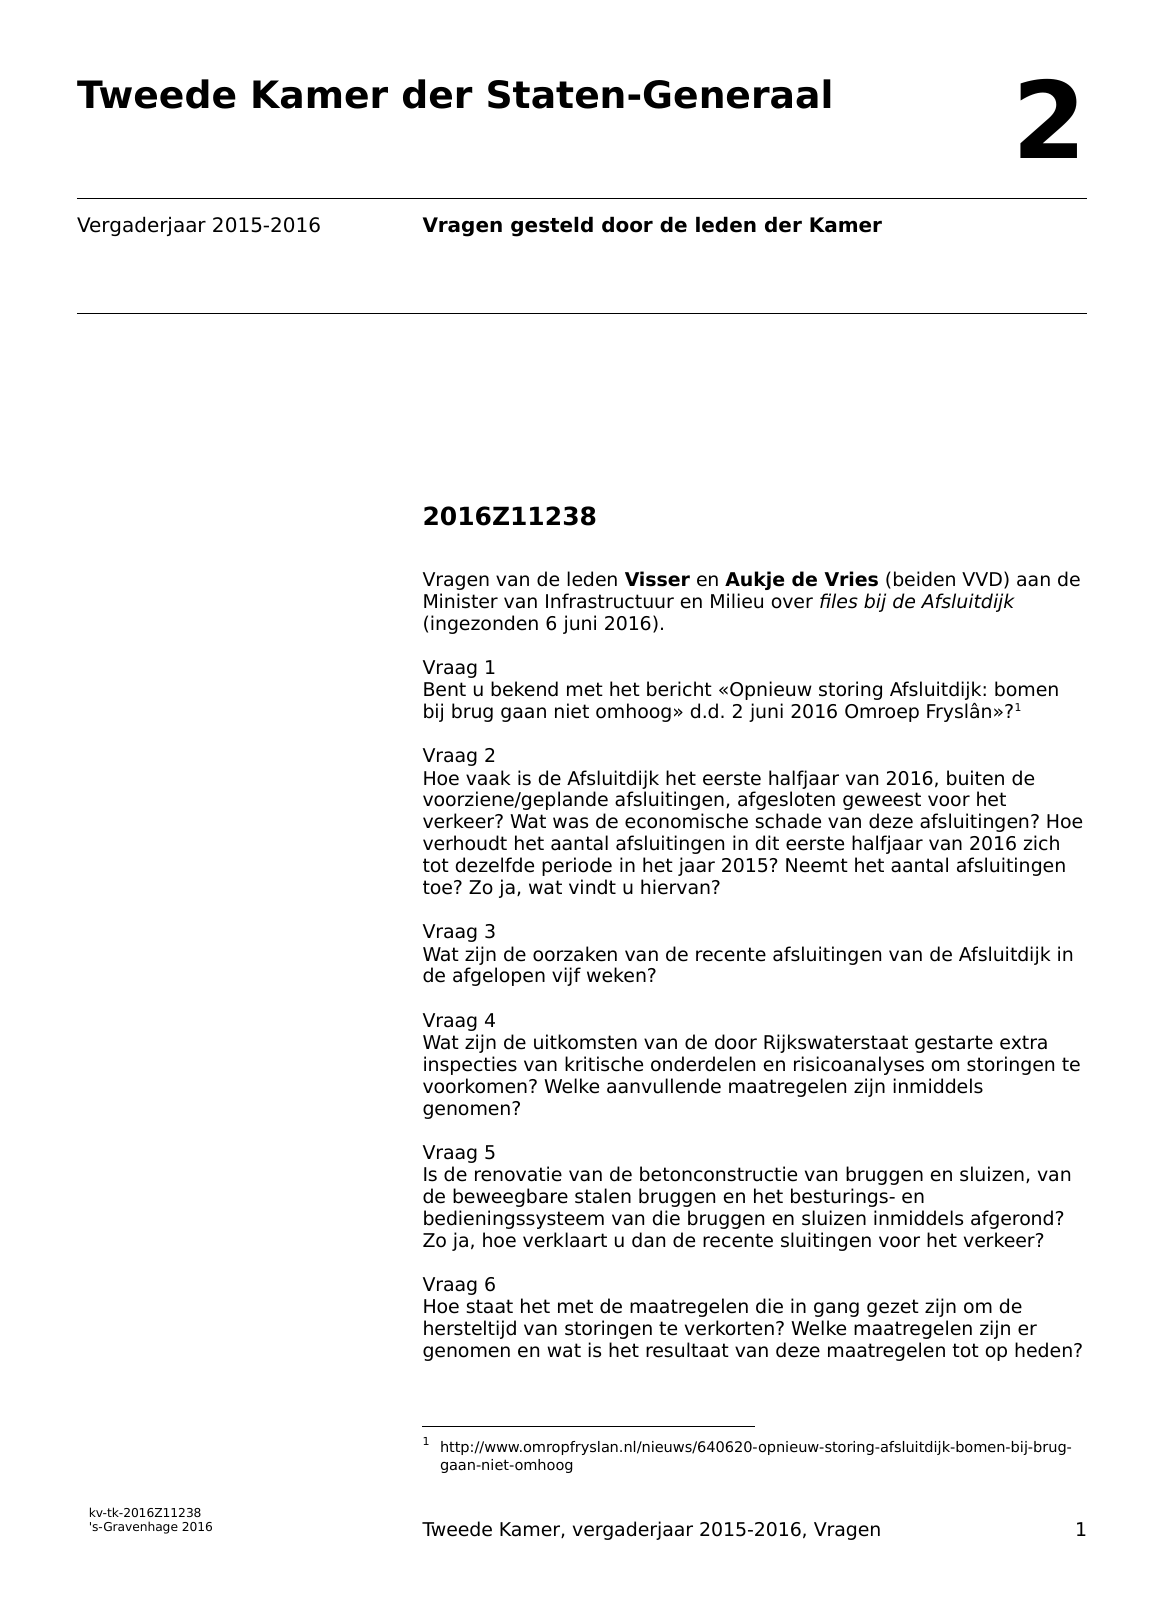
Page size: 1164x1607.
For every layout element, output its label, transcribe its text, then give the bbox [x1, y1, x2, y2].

table_cell Vergaderjaar 2015-2016 [77, 199, 422, 313]
text Bent u bekend met het bericht «Opnieuw storing Afsluitdijk: bomen bij brug gaan niet omhoog» d.d. 2 juni 2016 Omroep Fryslân»? [422, 679, 1087, 723]
text Vraag 3 [422, 921, 1087, 943]
text Vragen van de leden Visser en Aukje de Vries (beiden VVD) aan de Minister van Infrastructuur en Milieu over files bij de Afsluitdijk (ingezonden 6 juni 2016). [422, 569, 1087, 635]
text Vraag 4 [422, 1009, 1087, 1032]
table_header 2 [886, 59, 1087, 198]
text Wat zijn de uitkomsten van de door Rijkswaterstaat gestarte extra inspecties van kritische onderdelen en risicoanalyses om storingen te voorkomen? Welke aanvullende maatregelen zijn inmiddels genomen? [422, 1032, 1087, 1119]
text http://www.omropfryslan.nl/nieuws/640620-opnieuw-storing-afsluitdijk-bomen-bij-brug-gaan-niet-omhoog [422, 1435, 1087, 1474]
text Is de renovatie van de betonconstructie van bruggen en sluizen, van de beweegbare stalen bruggen en het besturings- en bedieningssysteem van die bruggen en sluizen inmiddels afgerond? Zo ja, hoe verklaart u dan de recente sluitingen voor het verkeer? [422, 1164, 1087, 1252]
text Vraag 2 [422, 745, 1087, 767]
text 's-Gravenhage 2016 [88, 1520, 323, 1534]
text Wat zijn de oorzaken van de recente afsluitingen van de Afsluitdijk in de afgelopen vijf weken? [422, 943, 1087, 987]
text Hoe staat het met de maatregelen die in gang gezet zijn om de hersteltijd van storingen te verkorten? Welke maatregelen zijn er genomen en wat is het resultaat van deze maatregelen tot op heden? [422, 1296, 1087, 1362]
table_header Tweede Kamer der Staten-Generaal [77, 59, 886, 198]
table_cell Vragen gesteld door de leden der Kamer [422, 199, 1087, 313]
text Vraag 5 [422, 1142, 1087, 1164]
text Vraag 6 [422, 1274, 1087, 1296]
text 2016Z11238 [422, 502, 1087, 531]
text Vraag 1 [422, 657, 1087, 679]
text kv-tk-2016Z11238 [88, 1506, 323, 1520]
text Hoe vaak is de Afsluitdijk het eerste halfjaar van 2016, buiten de voorziene/geplande afsluitingen, afgesloten geweest voor het verkeer? Wat was de economische schade van deze afsluitingen? Hoe verhoudt het aantal afsluitingen in dit eerste halfjaar van 2016 zich tot dezelfde periode in het jaar 2015? Neemt het aantal afsluitingen toe? Zo ja, wat vindt u hiervan? [422, 767, 1087, 899]
